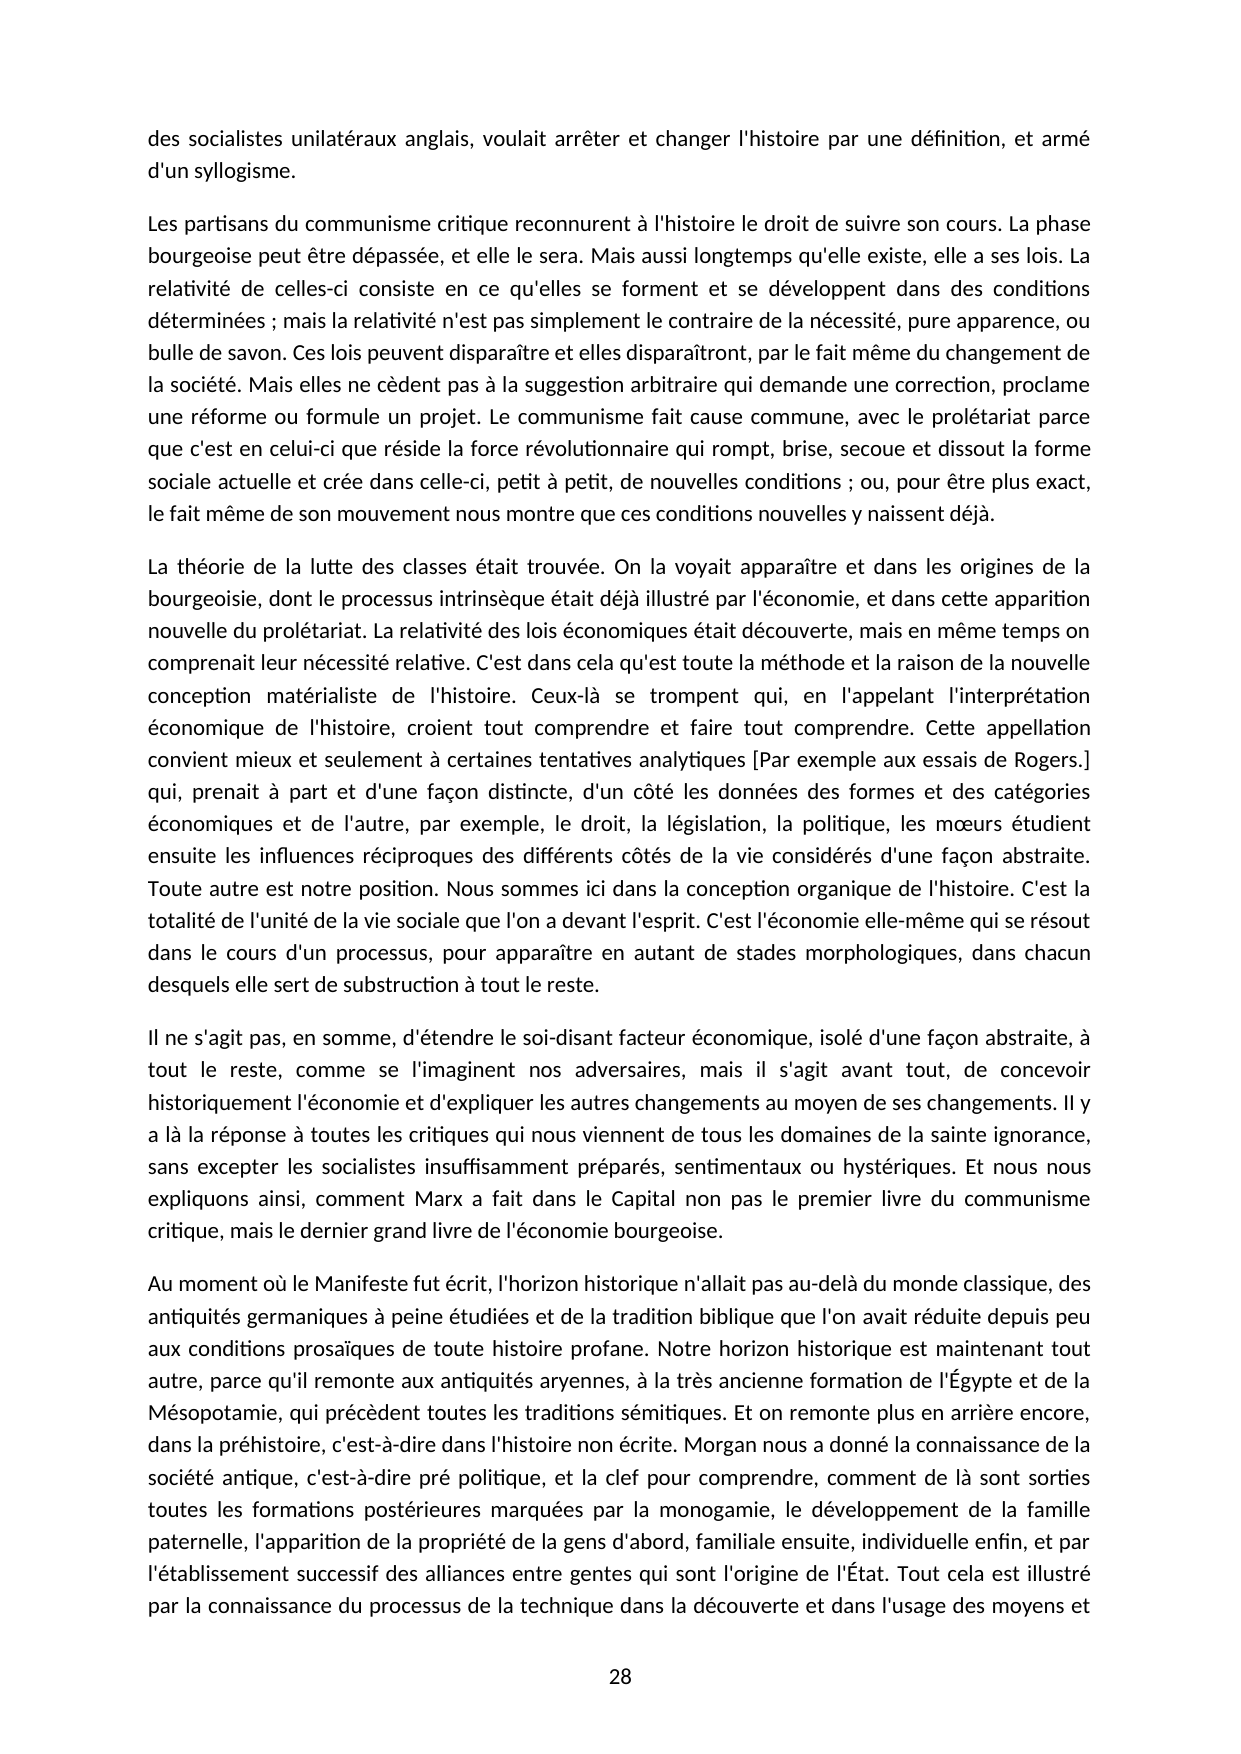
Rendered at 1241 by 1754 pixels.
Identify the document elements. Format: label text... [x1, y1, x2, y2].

text Les partisans du communisme critique reconnurent à l'histoire le droit de suivre son cours. La phase bourgeoise peut être dépassée, et elle le sera. Mais aussi longtemps qu'elle existe, elle a ses lois. La relativité de celles-ci consiste en ce qu'elles se forment et se développent dans des conditions déterminées ; mais la relativité n'est pas simplement le contraire de la nécessité, pure apparence, ou bulle de savon. Ces lois peuvent disparaître et elles disparaîtront, par le fait même du changement de la société. Mais elles ne cèdent pas à la suggestion arbitraire qui demande une correction, proclame une réforme ou formule un projet. Le communisme fait cause commune, avec le prolétariat parce que c'est en celui-ci que réside la force révolutionnaire qui rompt, brise, secoue et dissout la forme sociale actuelle et crée dans celle-ci, petit à petit, de nouvelles conditions ; ou, pour être plus exact, le fait même de son mouvement nous montre que ces conditions nouvelles y naissent déjà. [148, 209, 1093, 527]
text La théorie de la lutte des classes était trouvée. On la voyait apparaître et dans les origines de la bourgeoisie, dont le processus intrinsèque était déjà illustré par l'économie, et dans cette apparition nouvelle du prolétariat. La relativité des lois économiques était découverte, mais en même temps on comprenait leur nécessité relative. C'est dans cela qu'est toute la méthode et la raison de la nouvelle conception matérialiste de l'histoire. Ceux-là se trompent qui, en l'appelant l'interprétation économique de l'histoire, croient tout comprendre et faire tout comprendre. Cette appellation convient mieux et seulement à certaines tentatives analytiques [Par exemple aux essais de Rogers.] qui, prenait à part et d'une façon distincte, d'un côté les données des formes et des catégories économiques et de l'autre, par exemple, le droit, la législation, la politique, les mœurs étudient ensuite les influences réciproques des différents côtés de la vie considérés d'une façon abstraite. Toute autre est notre position. Nous sommes ici dans la conception organique de l'histoire. C'est la totalité de l'unité de la vie sociale que l'on a devant l'esprit. C'est l'économie elle-même qui se résout dans le cours d'un processus, pour apparaître en autant de stades morphologiques, dans chacun desquels elle sert de substruction à tout le reste. [148, 552, 1093, 998]
text des socialistes unilatéraux anglais, voulait arrêter et changer l'histoire par une définition, et armé d'un syllogisme. [148, 124, 1093, 184]
text Il ne s'agit pas, en somme, d'étendre le soi-disant facteur économique, isolé d'une façon abstraite, à tout le reste, comme se l'imaginent nos adversaires, mais il s'agit avant tout, de concevoir historiquement l'économie et d'expliquer les autres changements au moyen de ses changements. II y a là la réponse à toutes les critiques qui nous viennent de tous les domaines de la sainte ignorance, sans excepter les socialistes insuffisamment préparés, sentimentaux ou hystériques. Et nous nous expliquons ainsi, comment Marx a fait dans le Capital non pas le premier livre du communisme critique, mais le dernier grand livre de l'économie bourgeoise. [148, 1023, 1093, 1244]
text Au moment où le Manifeste fut écrit, l'horizon historique n'allait pas au-delà du monde classique, des antiquités germaniques à peine étudiées et de la tradition biblique que l'on avait réduite depuis peu aux conditions prosaïques de toute histoire profane. Notre horizon historique est maintenant tout autre, parce qu'il remonte aux antiquités aryennes, à la très ancienne formation de l'Égypte et de la Mésopotamie, qui précèdent toutes les traditions sémitiques. Et on remonte plus en arrière encore, dans la préhistoire, c'est-à-dire dans l'histoire non écrite. Morgan nous a donné la connaissance de la société antique, c'est-à-dire pré politique, et la clef pour comprendre, comment de là sont sorties toutes les formations postérieures marquées par la monogamie, le développement de la famille paternelle, l'apparition de la propriété de la gens d'abord, familiale ensuite, individuelle enfin, et par l'établissement successif des alliances entre gentes qui sont l'origine de l'État. Tout cela est illustré par la connaissance du processus de la technique dans la découverte et dans l'usage des moyens et [148, 1269, 1093, 1619]
